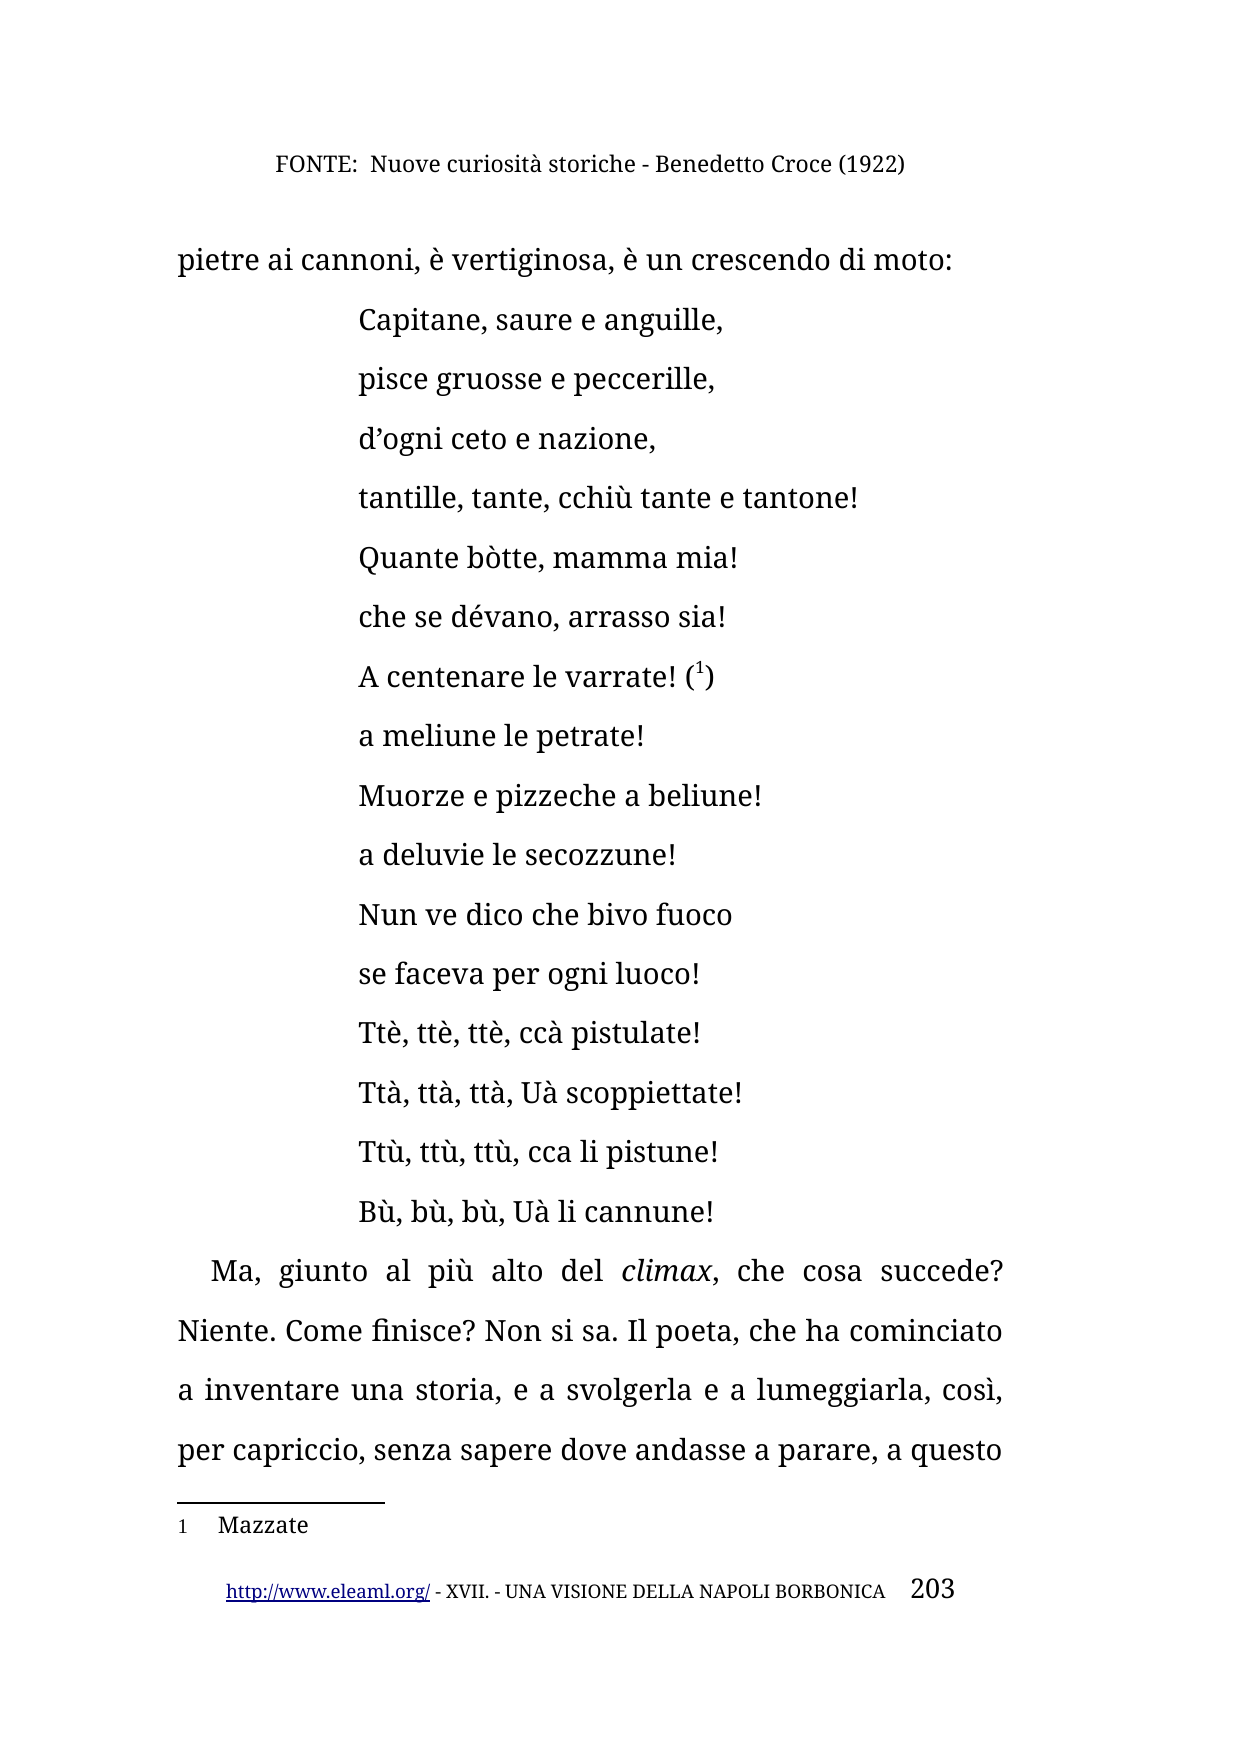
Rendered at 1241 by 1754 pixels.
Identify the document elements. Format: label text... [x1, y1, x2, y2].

text Ma, giunto al più alto del climax, che cosa succede? Niente. Come finisce? Non si sa. Il poeta, che ha cominciato a inventare una storia, e a svolgerla e a lumeggiarla, così, per capriccio, senza sapere dove andasse a parare, a questo [177, 1251, 1004, 1469]
text tantille, tante, cchiù tante e tantone! [325, 477, 1004, 517]
text Muorze e pizzeche a beliune! [325, 775, 1004, 814]
text Nun ve dico che bivo fuoco [325, 894, 1004, 933]
text Mazzate [177, 1509, 1004, 1540]
text d’ogni ceto e nazione, [325, 418, 1004, 458]
text che se dévano, arrasso sia! [325, 596, 1004, 636]
text Ttè, ttè, ttè, ccà pistulate! [325, 1013, 1004, 1052]
text Ttà, ttà, ttà, Uà scoppiettate! [325, 1072, 1004, 1112]
text Quante bòtte, mamma mia! [325, 537, 1004, 577]
text a meliune le petrate! [325, 715, 1004, 755]
text Ttù, ttù, ttù, cca li pistune! [325, 1132, 1004, 1171]
text Bù, bù, bù, Uà li cannune! [325, 1191, 1004, 1231]
text pietre ai cannoni, è vertiginosa, è un crescendo di moto: [177, 239, 1004, 279]
text Capitane, saure e anguille, [325, 299, 1004, 339]
text a deluvie le secozzune! [325, 834, 1004, 874]
text se faceva per ogni luoco! [325, 953, 1004, 993]
text A centenare le varrate! () [325, 656, 1004, 696]
text pisce gruosse e peccerille, [325, 358, 1004, 398]
